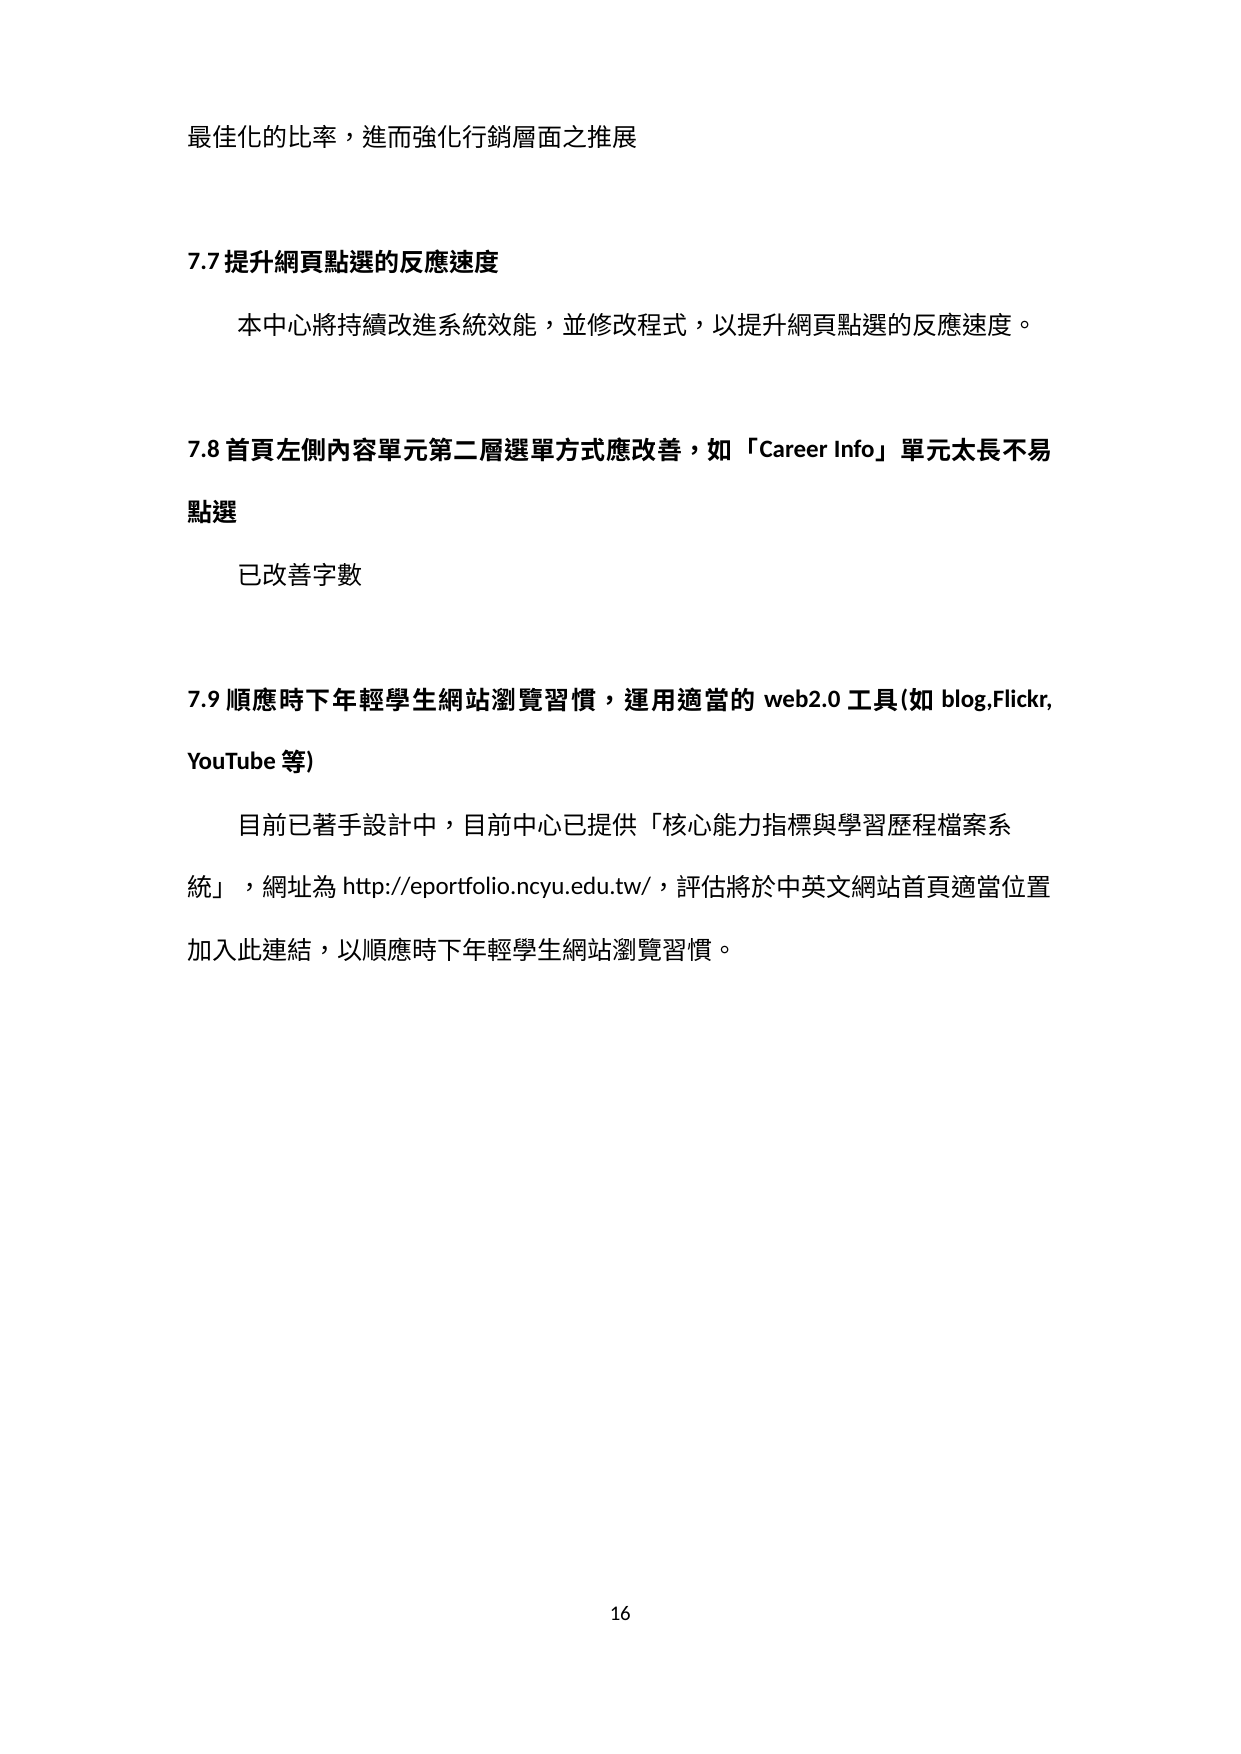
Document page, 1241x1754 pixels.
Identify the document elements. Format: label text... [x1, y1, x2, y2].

text 已改善字數 [187, 532, 1053, 594]
text 7.7提升網頁點選的反應速度 [187, 219, 1053, 282]
text 本中心將持續改進系統效能，並修改程式，以提升網頁點選的反應速度。 [187, 282, 1053, 344]
text 目前已著手設計中，目前中心已提供「核心能力指標與學習歷程檔案系統」，網址為http://eportfolio.ncyu.edu.tw/，評估將於中英文網站首頁適當位置加入此連結，以順應時下年輕學生網站瀏覽習慣。 [187, 782, 1053, 969]
text 最佳化的比率，進而強化行銷層面之推展 [187, 94, 1053, 157]
text 7.8首頁左側內容單元第二層選單方式應改善，如「Career Info」單元太長不易點選 [187, 407, 1053, 532]
text 7.9順應時下年輕學生網站瀏覽習慣，運用適當的web2.0工具(如blog,Flickr, YouTube等) [187, 657, 1053, 782]
